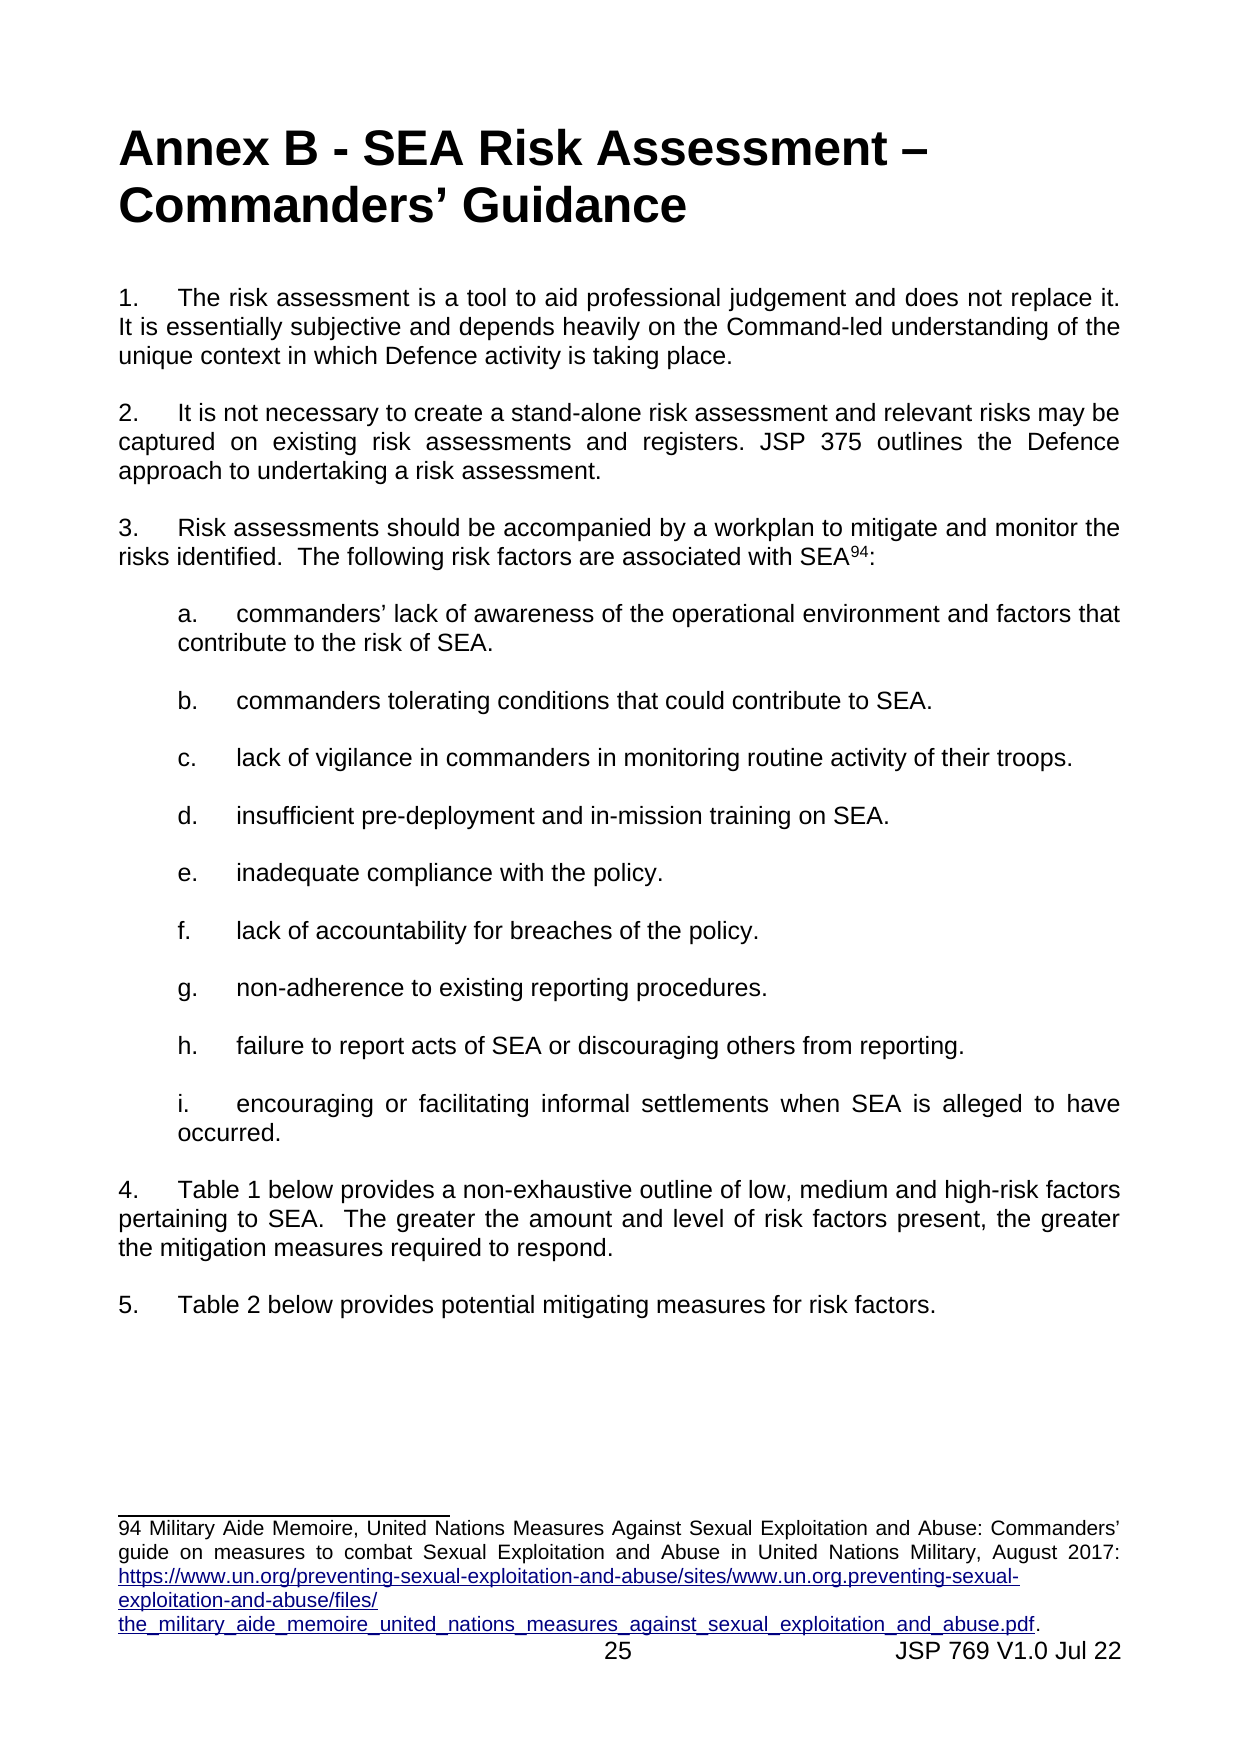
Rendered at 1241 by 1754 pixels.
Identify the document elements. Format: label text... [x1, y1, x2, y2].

list Risk assessments should be accompanied by a workplan to mitigate and monitor the risks identified. The following risk factors are associated with SEA: [118, 513, 1122, 571]
list The risk assessment is a tool to aid professional judgement and does not replace it. It is essentially subjective and depends heavily on the Command-led understanding of the unique context in which Defence activity is taking place. [118, 283, 1122, 369]
list Table 1 below provides a non-exhaustive outline of low, medium and high-risk factors pertaining to SEA. The greater the amount and level of risk factors present, the greater the mitigation measures required to respond. [118, 1175, 1122, 1262]
list encouraging or facilitating informal settlements when SEA is alleged to have occurred. [177, 1089, 1122, 1147]
subtitle Annex B - SEA Risk Assessment – Commanders’ Guidance [118, 118, 1122, 233]
list commanders tolerating conditions that could contribute to SEA. [177, 686, 1122, 714]
list lack of vigilance in commanders in monitoring routine activity of their troops. [177, 743, 1122, 772]
list inadequate compliance with the policy. [177, 858, 1122, 887]
list failure to report acts of SEA or discouraging others from reporting. [177, 1031, 1122, 1060]
list commanders’ lack of awareness of the operational environment and factors that contribute to the risk of SEA. [177, 599, 1122, 657]
list lack of accountability for breaches of the policy. [177, 916, 1122, 944]
list It is not necessary to create a stand-alone risk assessment and relevant risks may be captured on existing risk assessments and registers. JSP 375 outlines the Defence approach to undertaking a risk assessment. [118, 398, 1122, 484]
list insufficient pre-deployment and in-mission training on SEA. [177, 801, 1122, 829]
list Military Aide Memoire, United Nations Measures Against Sexual Exploitation and Abuse: Commanders’ guide on measures to combat Sexual Exploitation and Abuse in United Nations Military, August 2017: https://www.un.org/preventing-sexual-exploitation-and-abuse/sites/www.un.org.preventing-sexual-exploitation-and-abuse/files/the_military_aide_memoire_united_nations_measures_against_sexual_exploitation_and_abuse.pdf. [118, 1516, 1122, 1636]
list non-adherence to existing reporting procedures. [177, 973, 1122, 1002]
list Table 2 below provides potential mitigating measures for risk factors. [118, 1290, 1122, 1319]
